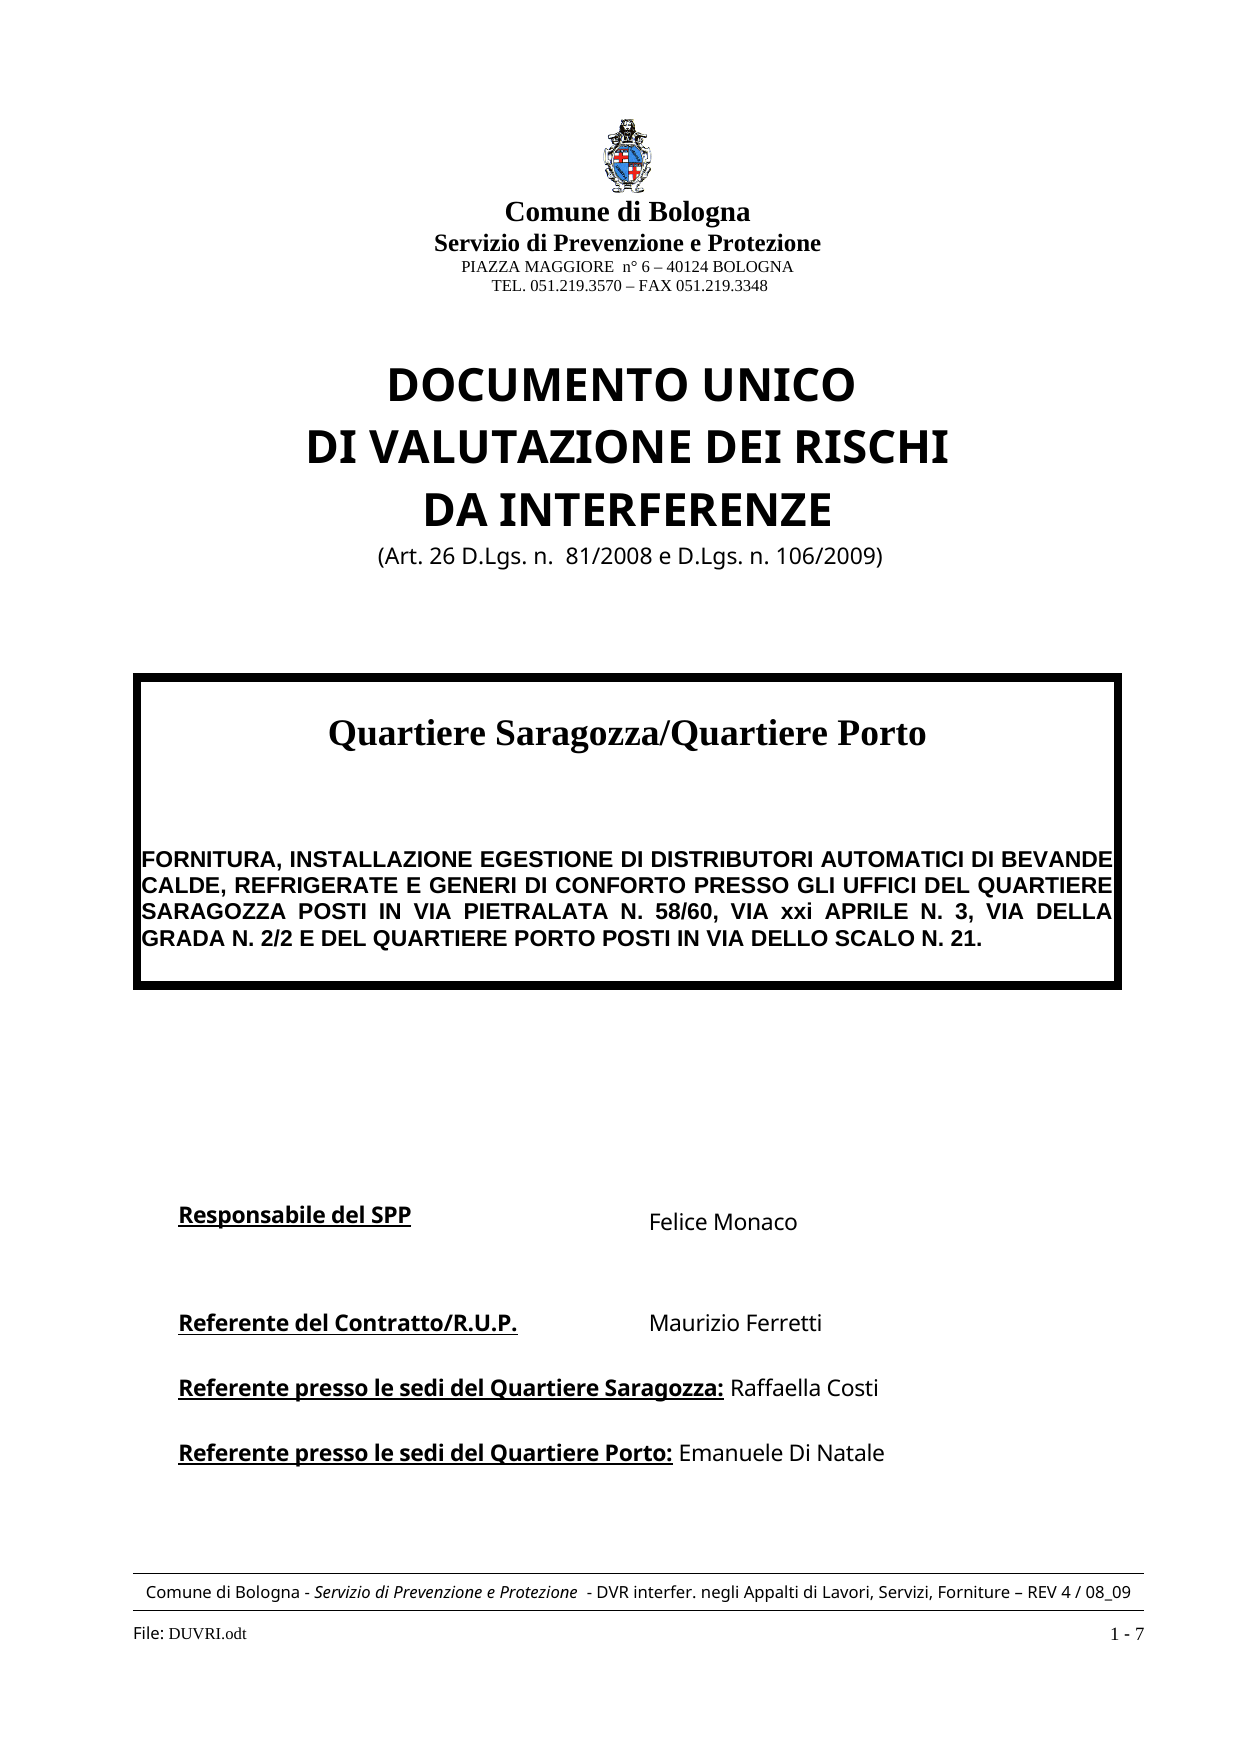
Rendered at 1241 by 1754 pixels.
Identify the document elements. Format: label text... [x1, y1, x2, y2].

text TEL. 051.219.3570 – FAX 051.219.3348 [133, 276, 1122, 295]
table_cell Referente presso le sedi del Quartiere Porto: Emanuele Di Natale [178, 1416, 1077, 1480]
title Quartiere Saragozza/Quartiere Porto [141, 702, 1114, 753]
table_cell Maurizio Ferretti [649, 1286, 1077, 1351]
text PIAZZA MAGGIORE n° 6 – 40124 BOLOGNA [133, 257, 1122, 276]
table_header Responsabile del SPP [178, 1199, 648, 1286]
table_header [177, 1517, 1078, 1553]
title DI VALUTAZIONE DEI RISCHI [133, 415, 1122, 477]
subtitle Servizio di Prevenzione e Protezione [133, 228, 1122, 257]
text FORNITURA, INSTALLAZIONE EGESTIONE DI DISTRIBUTORI AUTOMATICI DI BEVANDE CALDE, REFRIGERATE E GENERI DI CONFORTO PRESSO GLI UFFICI DEL QUARTIERE SARAGOZZA POSTI IN VIA PIETRALATA N. 58/60, VIA xxi APRILE N. 3, VIA DELLA GRADA N. 2/2 E DEL QUARTIERE PORTO POSTI IN VIA DELLO SCALO N. 21. [141, 837, 1114, 951]
subtitle Comune di Bologna [133, 194, 1122, 228]
table_cell Referente presso le sedi del Quartiere Saragozza: Raffaella Costi [178, 1351, 1077, 1416]
title DA INTERFERENZE [133, 477, 1122, 540]
picture [598, 119, 657, 193]
table_cell Referente del Contratto/R.U.P. [178, 1286, 648, 1351]
title (Art. 26 D.Lgs. n. 81/2008 e D.Lgs. n. 106/2009) [133, 540, 1122, 571]
table_header Felice Monaco [649, 1199, 1077, 1286]
title DOCUMENTO UNICO [133, 353, 1122, 415]
